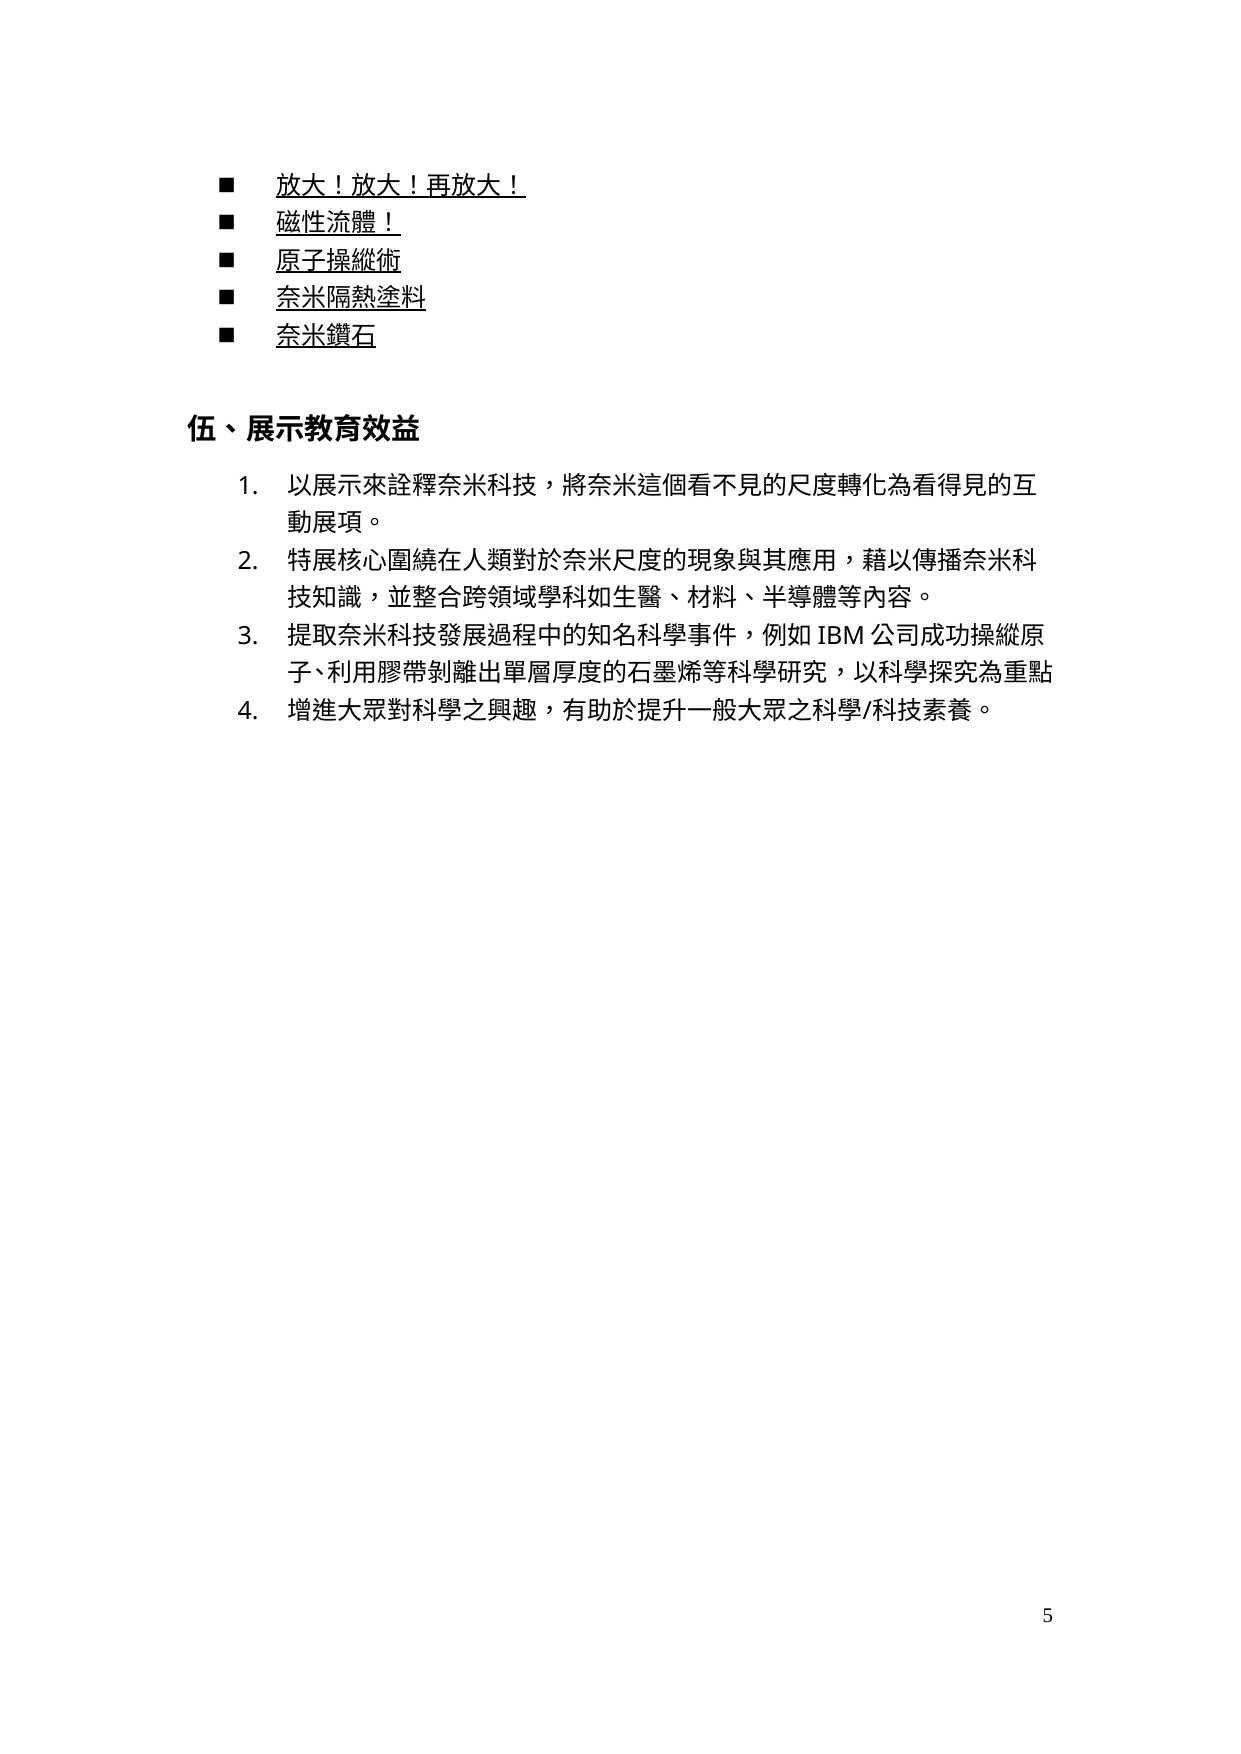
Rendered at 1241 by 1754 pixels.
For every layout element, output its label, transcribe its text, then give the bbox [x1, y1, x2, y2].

list 伍、展示教育效益 [187, 389, 1053, 464]
list 原子操縱術 [217, 239, 1053, 277]
list 奈米鑽石 [217, 314, 1053, 352]
list 特展核心圍繞在人類對於奈米尺度的現象與其應用，藉以傳播奈米科技知識，並整合跨領域學科如生醫、材料、半導體等內容。 [237, 539, 1053, 614]
list 磁性流體！ [217, 202, 1053, 239]
list 提取奈米科技發展過程中的知名科學事件，例如IBM公司成功操縱原子、利用膠帶剝離出單層厚度的石墨烯等科學研究，以科學探究為重點。 [237, 614, 1053, 689]
list 以展示來詮釋奈米科技，將奈米這個看不見的尺度轉化為看得見的互動展項。 [237, 464, 1053, 539]
list 放大！放大！再放大！ [217, 164, 1053, 202]
list 增進大眾對科學之興趣，有助於提升一般大眾之科學/科技素養。 [237, 689, 1053, 727]
list 奈米隔熱塗料 [217, 277, 1053, 314]
